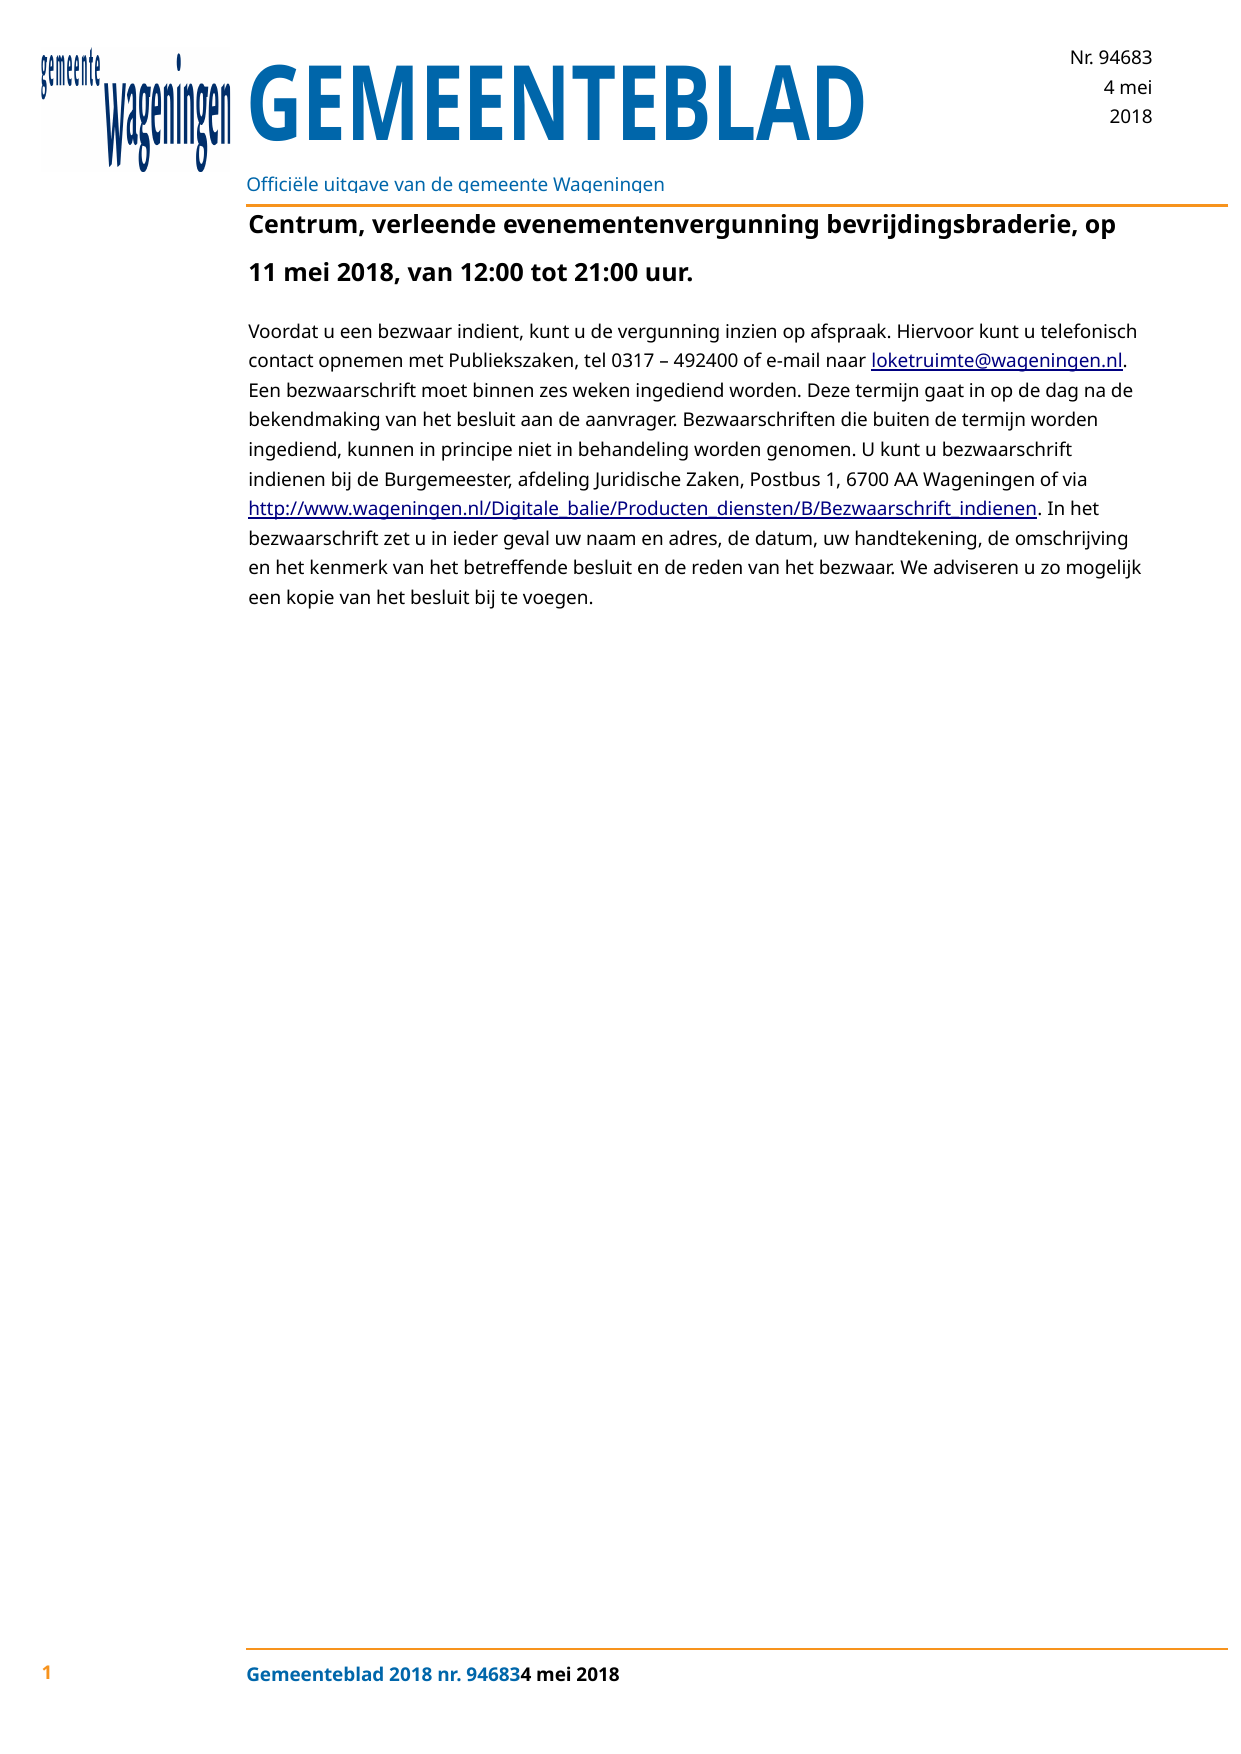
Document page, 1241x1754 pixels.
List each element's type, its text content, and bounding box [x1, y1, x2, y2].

text Centrum, verleende evenementenvergunning bevrijdingsbraderie, op 11 mei 2018, van 12:00 tot 21:00 uur. [248, 207, 1152, 288]
picture [41, 47, 231, 172]
text Voordat u een bezwaar indient, kunt u de vergunning inzien op afspraak. Hiervoor kunt u telefonisch contact opnemen met Publiekszaken, tel 0317 – 492400 of e-mail naar loketruimte@wageningen.nl. Een bezwaarschrift moet binnen zes weken ingediend worden. Deze termijn gaat in op de dag na de bekendmaking van het besluit aan de aanvrager. Bezwaarschriften die buiten de termijn worden ingediend, kunnen in principe niet in behandeling worden genomen. U kunt u bezwaarschrift indienen bij de Burgemeester, afdeling Juridische Zaken, Postbus 1, 6700 AA Wageningen of via http://www.wageningen.nl/Digitale_balie/Producten_diensten/B/Bezwaarschrift_indienen. In het bezwaarschrift zet u in ieder geval uw naam en adres, de datum, uw handtekening, de omschrijving en het kenmerk van het betreffende besluit en de reden van het bezwaar. We adviseren u zo mogelijk een kopie van het besluit bij te voegen. [248, 318, 1152, 610]
